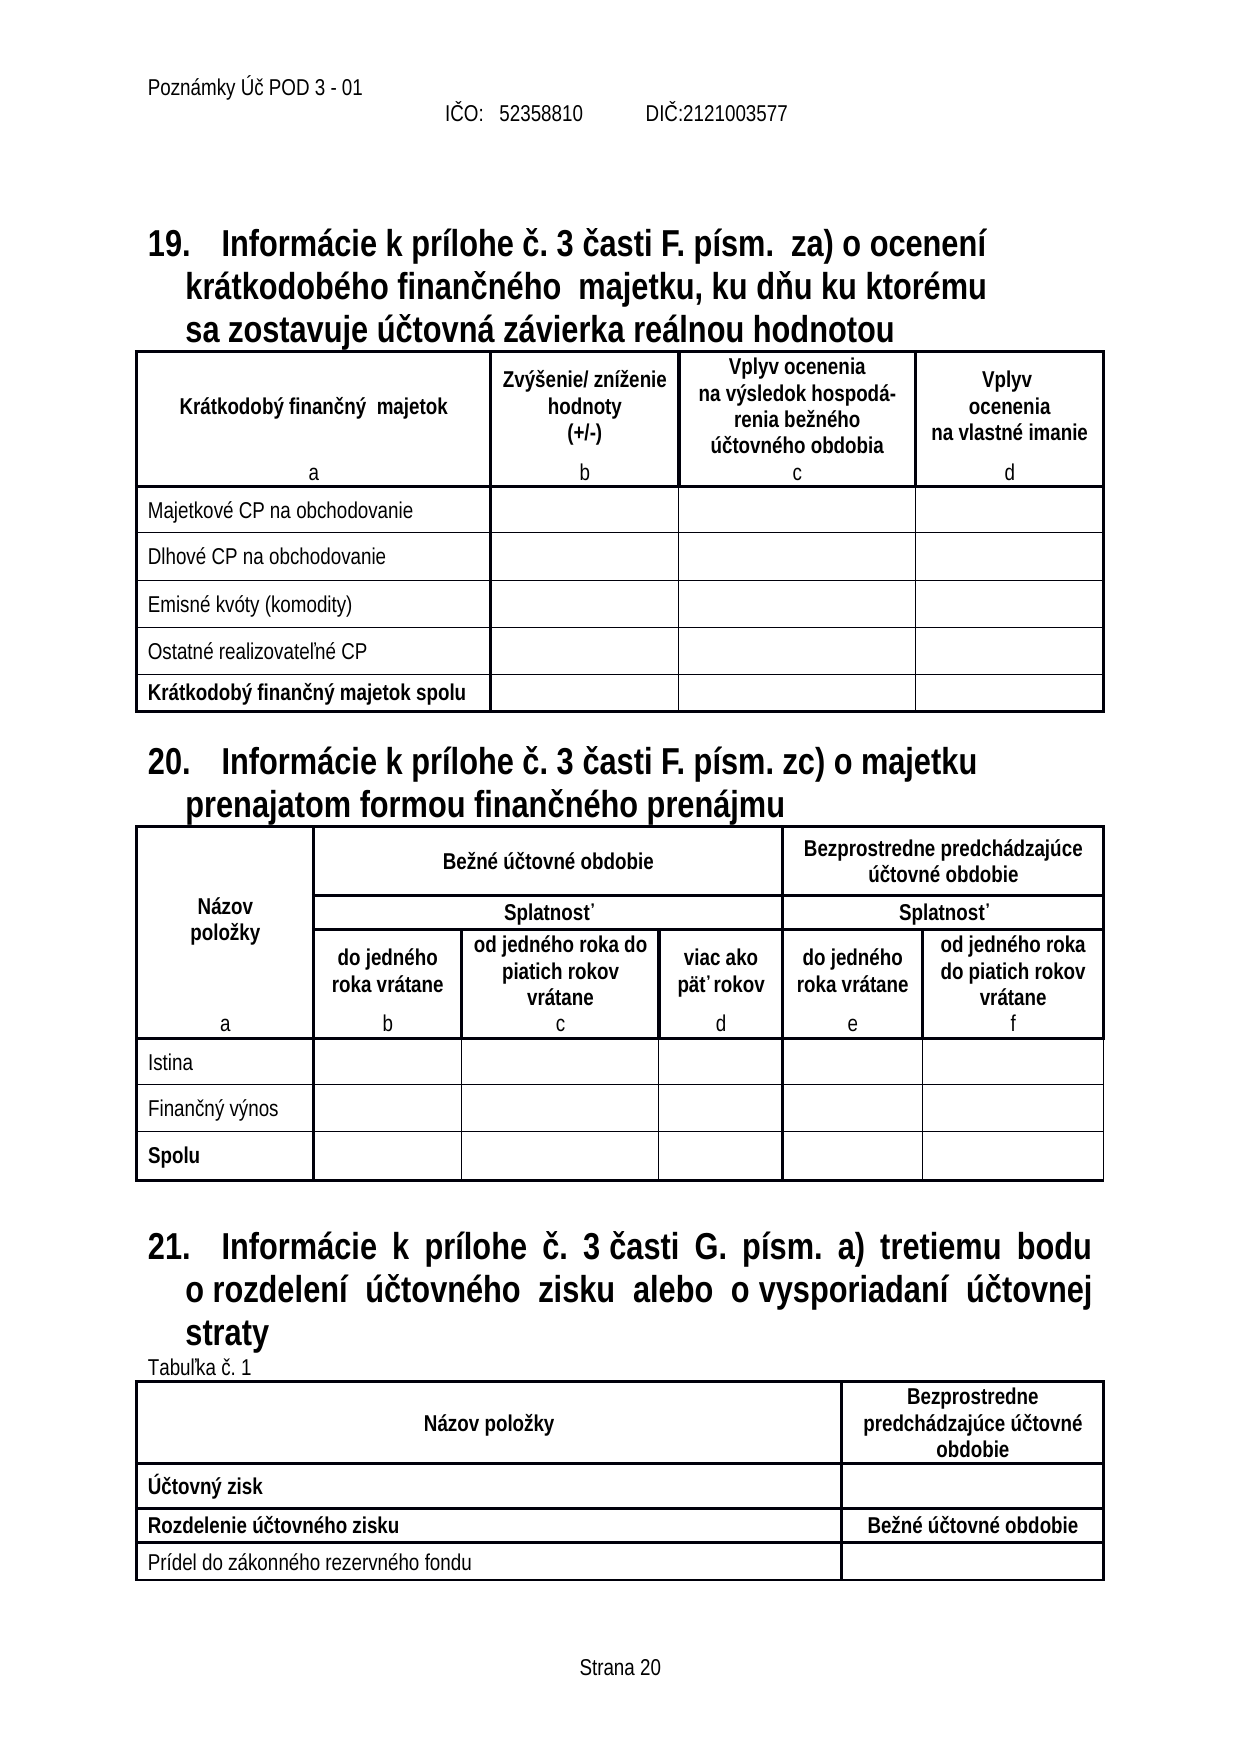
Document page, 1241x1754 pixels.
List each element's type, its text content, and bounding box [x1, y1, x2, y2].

table_cell f [924, 1010, 1102, 1037]
table_cell Krátkodobý finančný majetok spolu [138, 675, 489, 709]
table_cell [492, 533, 678, 579]
table_cell [784, 1132, 922, 1178]
table_cell [462, 1132, 658, 1178]
table_cell [923, 1132, 1103, 1178]
table_header Bežné účtovné obdobie [315, 828, 781, 894]
table_cell [492, 488, 678, 532]
table_cell Istina [138, 1040, 312, 1084]
table_cell [315, 1085, 461, 1131]
table_cell Prídel do zákonného rezervného fondu [138, 1544, 840, 1579]
title Informácie k prílohe č. 3 časti F. písm. zc) o majetku prenajatom formou finančného prenájmu [148, 739, 1092, 825]
table_header Krátkodobý finančný majetok [138, 353, 489, 458]
table_cell [916, 581, 1102, 627]
table_cell viac ako päť rokov [661, 931, 781, 1010]
title Informácie k prílohe č. 3 časti G. písm. a) tretiemu bodu o rozdelení účtovného zisku alebo o vysporiadaní účtovnej straty [148, 1225, 1092, 1354]
table_cell Účtovný zisk [138, 1465, 840, 1507]
table_cell [679, 488, 915, 532]
table_cell d [917, 459, 1102, 485]
table_cell do jedného roka vrátane [784, 931, 921, 1010]
table_header Názov položky [138, 828, 312, 1010]
table_header Vplyv ocenenia na vlastné imanie [917, 353, 1102, 458]
table_cell [315, 1132, 461, 1178]
table_cell [784, 1040, 922, 1084]
table_cell e [784, 1010, 921, 1037]
table_cell Dlhové CP na obchodovanie [138, 533, 489, 579]
table_cell [916, 533, 1102, 579]
table_cell a [138, 1010, 312, 1037]
table_cell [679, 581, 915, 627]
table_cell Splatnosť [784, 897, 1102, 928]
table_header Názov položky [138, 1383, 840, 1462]
table_cell Majetkové CP na obchodovanie [138, 488, 489, 532]
table_cell od jedného roka do piatich rokov vrátane [924, 931, 1102, 1010]
table_cell [679, 533, 915, 579]
table_cell [923, 1085, 1103, 1131]
table_cell [462, 1085, 658, 1131]
table_cell b [315, 1010, 460, 1037]
title Informácie k prílohe č. 3 časti F. písm. za) o ocenení krátkodobého finančného majetku, ku dňu ku ktorému sa zostavuje účtovná závierka reálnou hodnotou [148, 221, 1092, 350]
table_cell [916, 488, 1102, 532]
table_cell Bežné účtovné obdobie [843, 1510, 1102, 1541]
table_cell [679, 628, 915, 674]
table_cell [492, 628, 678, 674]
table_cell do jedného roka vrátane [315, 931, 460, 1010]
table_cell Splatnosť [315, 897, 781, 928]
table_cell a [138, 459, 489, 485]
table_cell b [492, 459, 677, 485]
table_cell [916, 675, 1102, 709]
table_header Vplyv ocenenia na výsledok hospodá-renia bežného účtovného obdobia [681, 353, 914, 458]
table_cell Ostatné realizovateľné CP [138, 628, 489, 674]
table_cell Spolu [138, 1132, 312, 1178]
table_cell Rozdelenie účtovného zisku [138, 1510, 840, 1541]
table_cell [315, 1040, 461, 1084]
table_cell [923, 1040, 1103, 1084]
table_cell [916, 628, 1102, 674]
table_header Zvýšenie/ zníženie hodnoty (+/-) [492, 353, 677, 458]
table_cell [784, 1085, 922, 1131]
table_header Bezprostredne predchádzajúce účtovné obdobie [843, 1383, 1102, 1462]
table_cell [492, 675, 678, 709]
table_cell [843, 1544, 1102, 1579]
table_cell d [661, 1010, 781, 1037]
table_cell c [681, 459, 914, 485]
table_cell od jedného roka do piatich rokov vrátane [463, 931, 657, 1010]
table_cell [843, 1465, 1102, 1507]
table_cell Emisné kvóty (komodity) [138, 581, 489, 627]
table_cell [659, 1040, 781, 1084]
table_cell Finančný výnos [138, 1085, 312, 1131]
table_cell [659, 1085, 781, 1131]
table_cell c [463, 1010, 657, 1037]
table_header Bezprostredne predchádzajúce účtovné obdobie [784, 828, 1102, 894]
table_cell [679, 675, 915, 709]
table_cell [659, 1132, 781, 1178]
table_cell [462, 1040, 658, 1084]
text Tabuľka č. 1 [148, 1354, 1092, 1380]
table_cell [492, 581, 678, 627]
